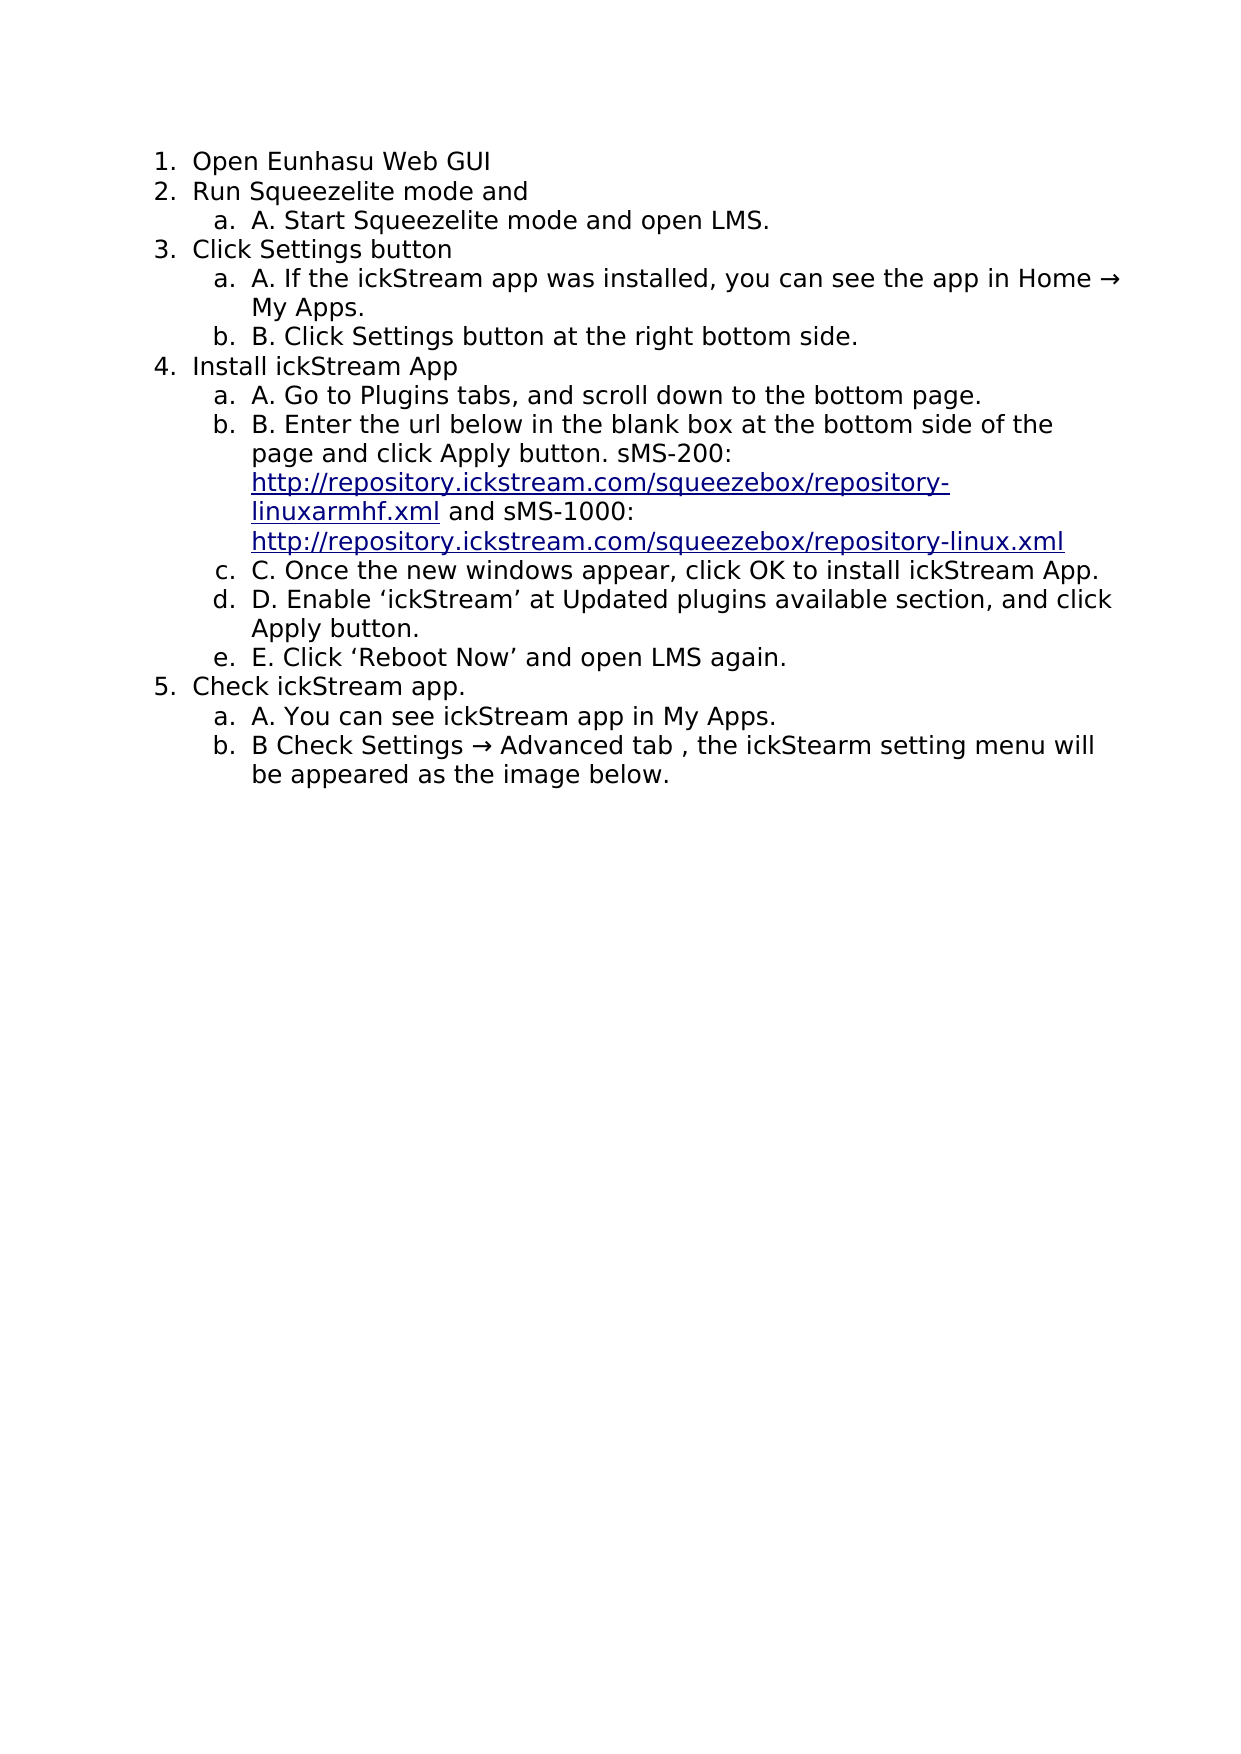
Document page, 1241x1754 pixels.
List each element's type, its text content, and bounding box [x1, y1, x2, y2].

list B Check Settings → Advanced tab , the ickStearm setting menu will be appeared as the image below. [236, 731, 1122, 789]
list Install ickStream App [177, 352, 1122, 381]
list E. Click ‘Reboot Now’ and open LMS again. [236, 643, 1122, 673]
list A. Start Squeezelite mode and open LMS. [236, 206, 1122, 235]
list A. Go to Plugins tabs, and scroll down to the bottom page. [236, 381, 1122, 410]
list Run Squeezelite mode and [177, 177, 1122, 206]
list A. You can see ickStream app in My Apps. [236, 702, 1122, 731]
list Check ickStream app. [177, 673, 1122, 702]
list Open Eunhasu Web GUI [177, 148, 1122, 177]
list D. Enable ‘ickStream’ at Updated plugins available section, and click Apply button. [236, 585, 1122, 643]
list B. Enter the url below in the blank box at the bottom side of the page and click Apply button. sMS-200: http://repository.ickstream.com/squeezebox/repository-linuxarmhf.xml and sMS-1000: http://repository.ickstream.com/squeezebox/repository-linux.xml [236, 410, 1122, 556]
list B. Click Settings button at the right bottom side. [236, 323, 1122, 352]
list C. Once the new windows appear, click OK to install ickStream App. [236, 556, 1122, 585]
list A. If the ickStream app was installed, you can see the app in Home → My Apps. [236, 264, 1122, 323]
list Click Settings button [177, 235, 1122, 264]
